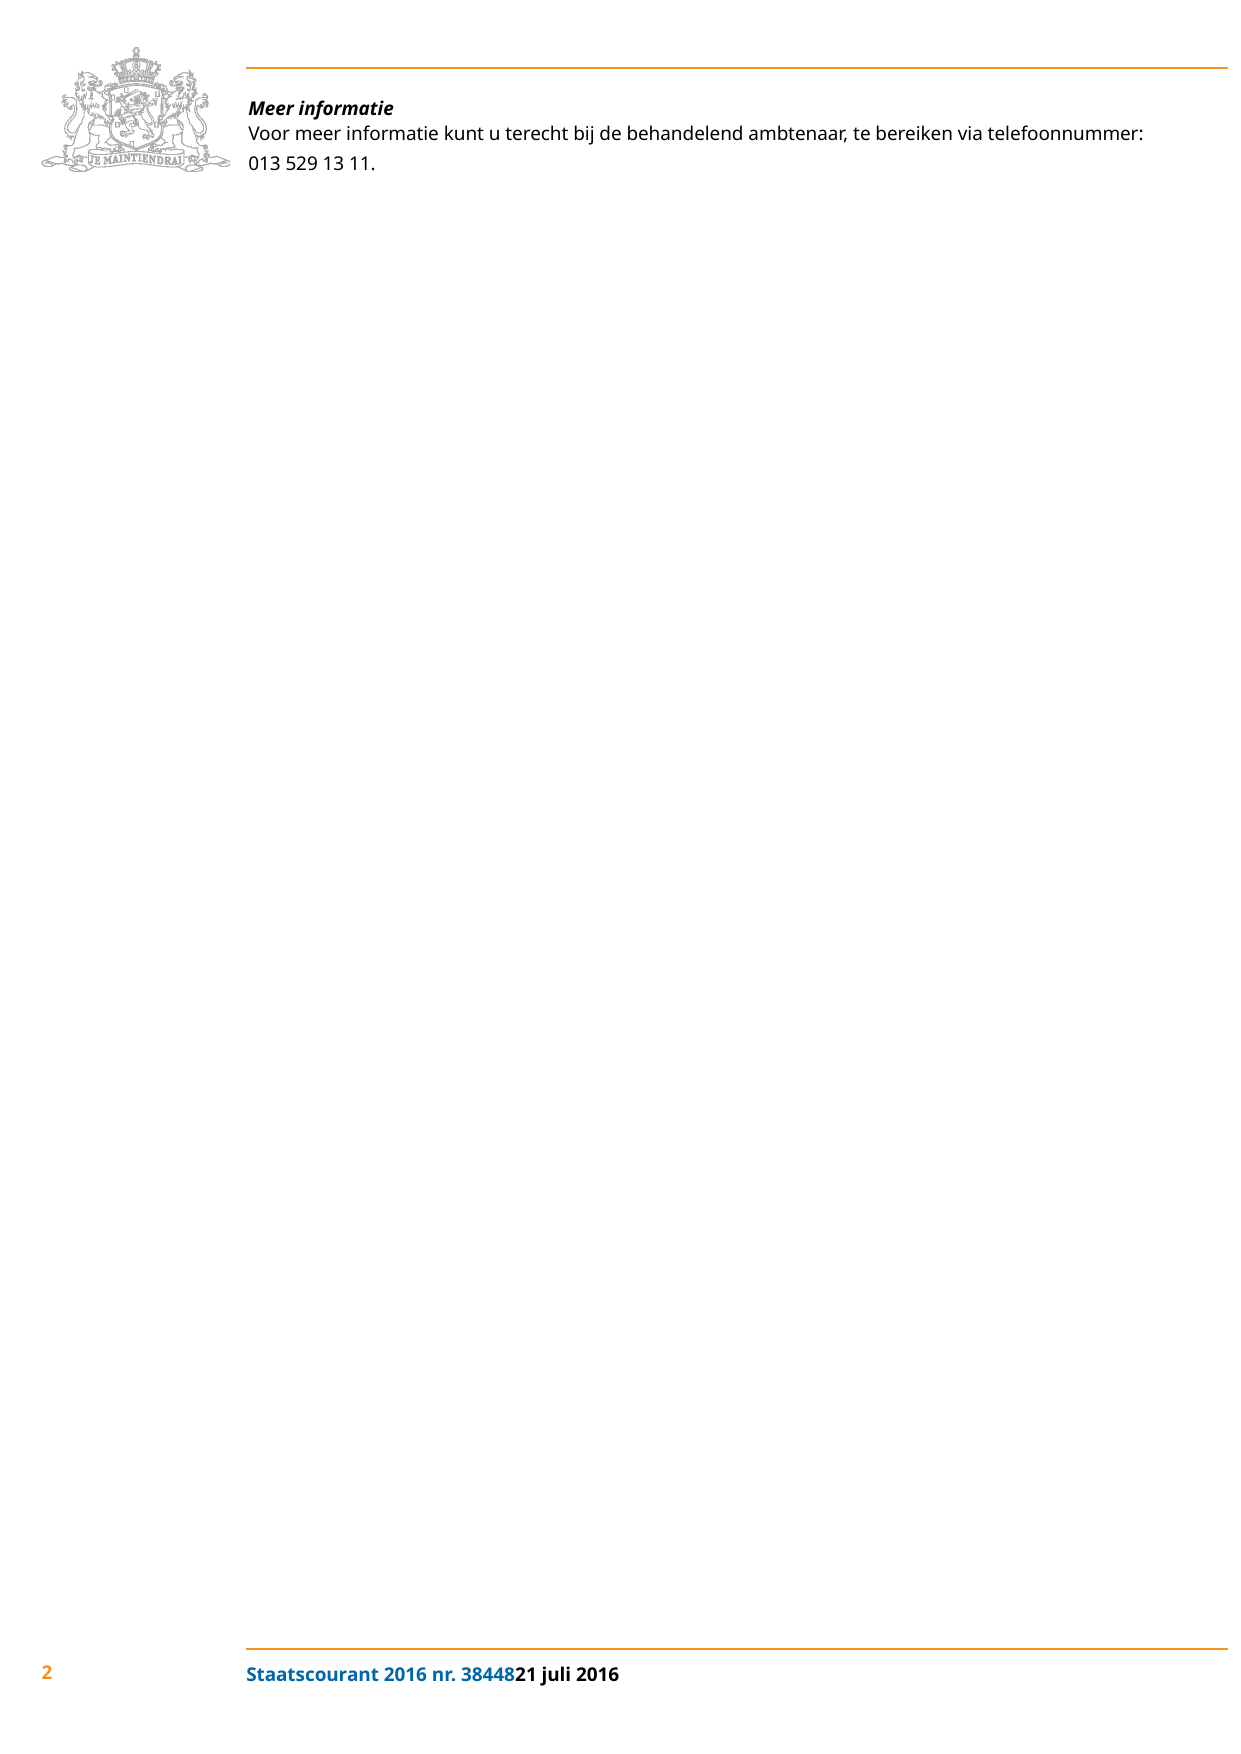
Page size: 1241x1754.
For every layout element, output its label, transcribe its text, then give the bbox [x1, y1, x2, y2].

picture [41, 47, 231, 172]
text Meer informatie [248, 95, 1152, 121]
text Voor meer informatie kunt u terecht bij de behandelend ambtenaar, te bereiken via telefoonnummer: 013 529 13 11. [248, 121, 1152, 176]
